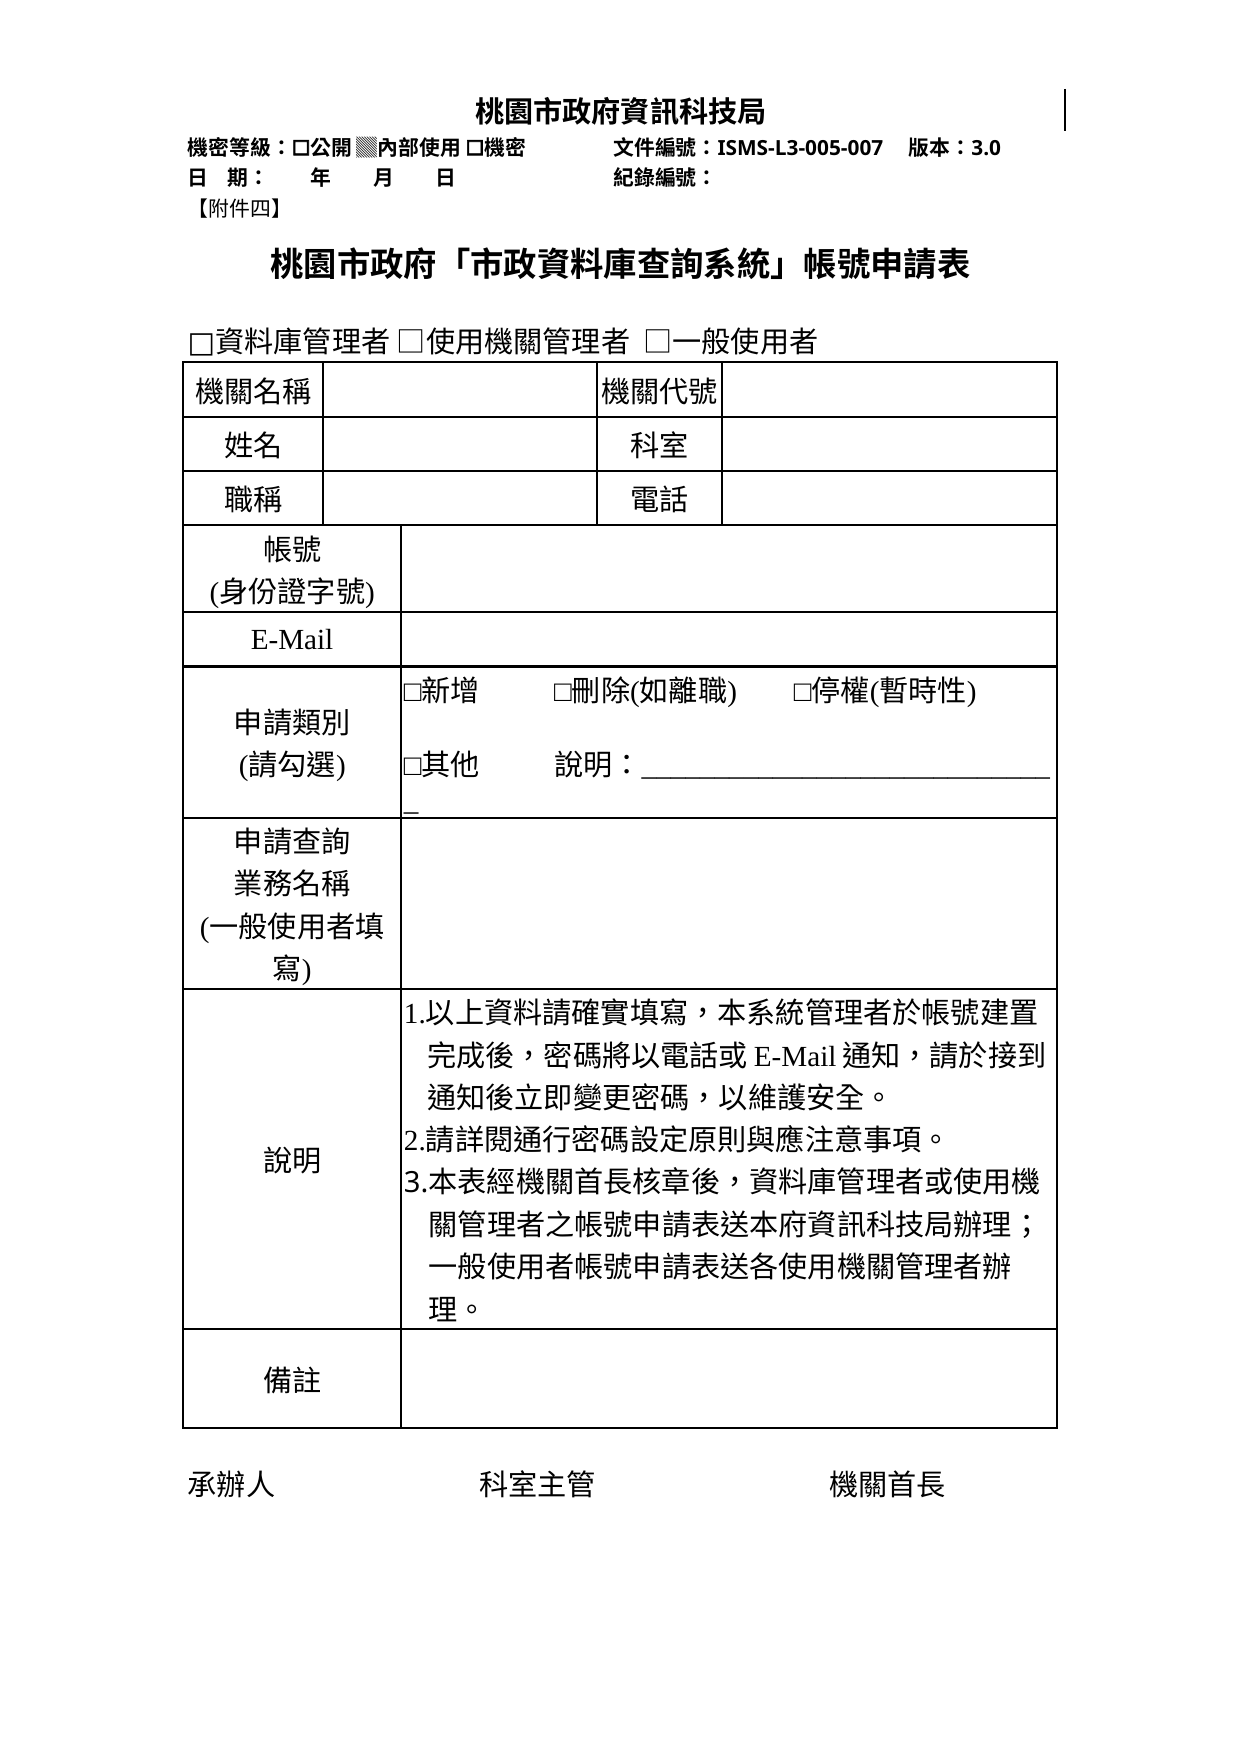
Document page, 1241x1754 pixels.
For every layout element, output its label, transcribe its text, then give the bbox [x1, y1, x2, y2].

table_cell 以上資料請確實填寫，本系統管理者於帳號建置完成後，密碼將以電話或E-Mail通知，請於接到通知後立即變更密碼，以維護安全。 請詳閱通行密碼設定原則與應注意事項。 本表經機關首長核章後，資料庫管理者或使用機關管理者之帳號申請表送本府資訊科技局辦理；一般使用者帳號申請表送各使用機關管理者辦理。 [402, 990, 1056, 1328]
table_cell [324, 418, 596, 470]
table_cell [723, 418, 1056, 470]
text □資料庫管理者 □使用機關管理者 □一般使用者 [187, 319, 1053, 361]
table_header 機關名稱 [184, 363, 322, 416]
table_header [723, 363, 1056, 416]
table_cell □新增 □刪除(如離職) □停權(暫時性) □其他 說明：_____________________________ [402, 668, 1056, 817]
table_cell 申請查詢 業務名稱 (一般使用者填寫) [184, 819, 400, 988]
table_cell 帳號 (身份證字號) [184, 526, 400, 611]
table_cell 備註 [184, 1330, 400, 1427]
table_cell [402, 819, 1056, 988]
subtitle 桃園市政府「市政資料庫查詢系統」帳號申請表 [187, 238, 1053, 286]
table_cell 申請類別 (請勾選) [184, 668, 400, 817]
table_cell [402, 613, 1056, 665]
table_cell 科室 [598, 418, 721, 470]
table_cell [723, 472, 1056, 524]
table_cell [402, 526, 1056, 611]
table_header [324, 363, 596, 416]
table_cell 說明 [184, 990, 400, 1328]
text 承辦人 科室主管 機關首長 [187, 1462, 1053, 1504]
table_cell 姓名 [184, 418, 322, 470]
table_cell 電話 [598, 472, 721, 524]
table_cell [324, 472, 596, 524]
table_cell [402, 1330, 1056, 1427]
table_cell E-Mail [184, 613, 400, 665]
table_header 機關代號 [598, 363, 721, 416]
table_cell 職稱 [184, 472, 322, 524]
